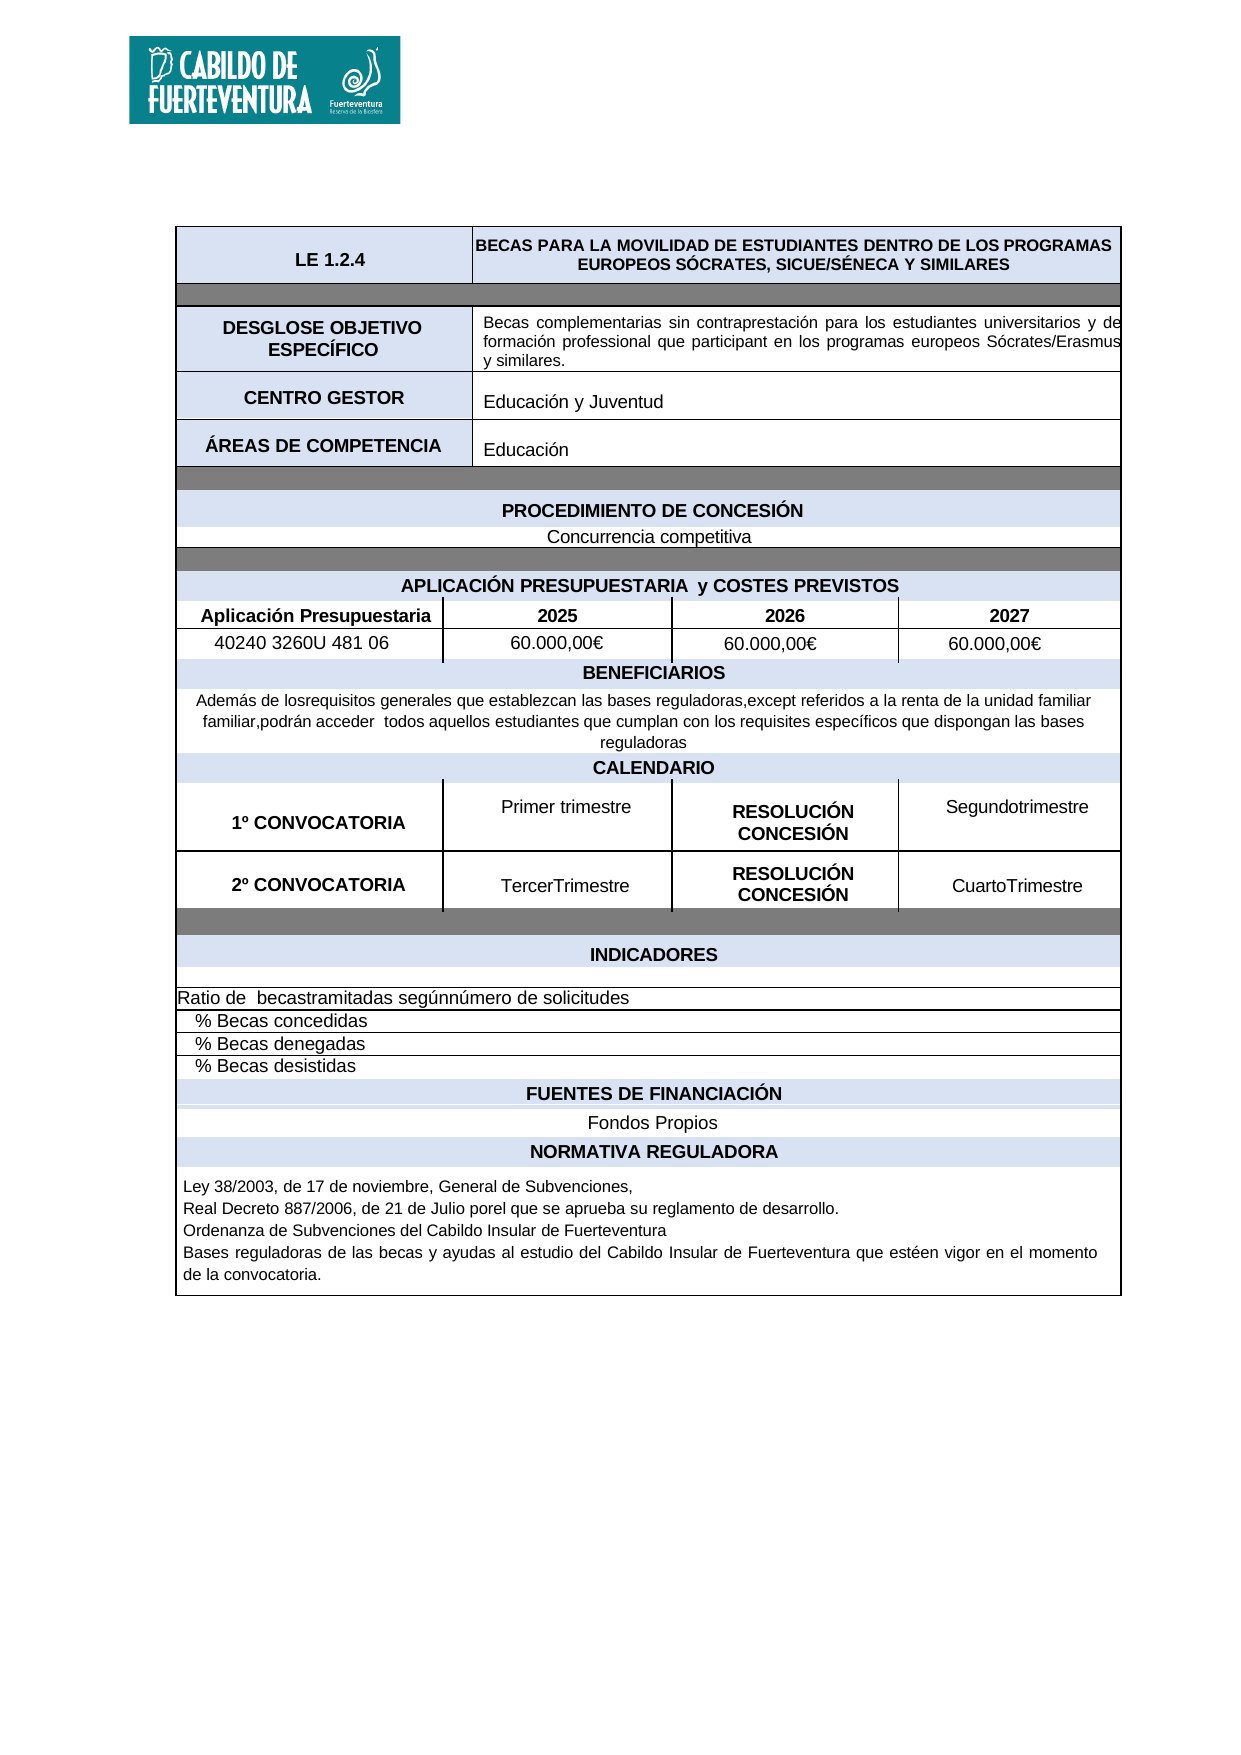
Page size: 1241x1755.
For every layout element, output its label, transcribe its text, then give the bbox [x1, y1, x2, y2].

table_cell Ratio de becastramitadas segúnnúmero de solicitudes [177, 988, 1120, 1009]
table_cell FUENTES DE FINANCIACIÓN [177, 1084, 1120, 1104]
table_cell 1º CONVOCATORIA [177, 783, 442, 850]
table_cell TercerTrimestre [444, 852, 671, 907]
table_cell PROCEDIMIENTO DE CONCESIÓN [177, 495, 1120, 522]
table_cell Aplicación Presupuestaria [177, 601, 442, 628]
table_cell BENEFICIARIOS [177, 663, 1120, 684]
table_cell 60.000,00€ [673, 629, 898, 658]
table_header LE 1.2.4 [177, 227, 472, 283]
table_cell % Becas denegadas [177, 1033, 1120, 1054]
table_cell Concurrencia competitiva [177, 527, 1120, 547]
table_cell 2025 [444, 601, 671, 628]
table_cell INDICADORES [177, 945, 1120, 962]
table_header BECAS PARA LA MOVILIDAD DE ESTUDIANTES DENTRO DE LOS PROGRAMAS EUROPEOS SÓCRATES, SICUE/SÉNECA Y SIMILARES [473, 227, 1120, 283]
table_cell % Becas concedidas [177, 1011, 1120, 1032]
table_cell CuartoTrimestre [899, 852, 1120, 907]
table_cell NORMATIVA REGULADORA [177, 1142, 1120, 1163]
table_cell 60.000,00€ [444, 629, 671, 658]
table_cell 2026 [673, 601, 898, 628]
table_cell [177, 912, 1120, 935]
table_cell [177, 548, 1120, 571]
table_cell APLICACIÓN PRESUPUESTARIA y COSTES PREVISTOS [177, 576, 1120, 597]
table_cell Fondos Propios [177, 1109, 1120, 1137]
table_cell [177, 967, 1120, 987]
table_cell 2º CONVOCATORIA [177, 852, 442, 907]
table_cell CALENDARIO [177, 758, 1120, 779]
table_cell CENTRO GESTOR [177, 372, 472, 418]
table_cell Primer trimestre [444, 783, 671, 850]
table_cell RESOLUCIÓN CONCESIÓN [673, 783, 898, 850]
table_cell Educación [473, 420, 1120, 466]
table_cell ÁREAS DE COMPETENCIA [177, 420, 472, 466]
table_cell 2027 [899, 601, 1120, 628]
table_cell DESGLOSE OBJETIVO ESPECÍFICO [177, 307, 472, 371]
table_cell Becas complementarias sin contraprestación para los estudiantes universitarios y de formación professional que participant en los programas europeos Sócrates/Erasmus y similares. [473, 307, 1120, 371]
table_cell % Becas desistidas [177, 1056, 1120, 1079]
table_cell 40240 3260U 481 06 [177, 629, 442, 658]
table_cell Segundotrimestre [899, 783, 1120, 850]
table_cell [177, 284, 1120, 305]
table_cell Además de losrequisitos generales que establezcan las bases reguladoras,except referidos a la renta de la unidad familiar familiar,podrán acceder todos aquellos estudiantes que cumplan con los requisites específicos que dispongan las bases reguladoras [177, 689, 1120, 753]
table_cell RESOLUCIÓN CONCESIÓN [673, 852, 898, 907]
table_cell Educación y Juventud [473, 372, 1120, 418]
table_cell Ley 38/2003, de 17 de noviembre, General de Subvenciones, Real Decreto 887/2006, de 21 de Julio porel que se aprueba su reglamento de desarrollo. Ordenanza de Subvenciones del Cabildo Insular de Fuerteventura Bases reguladoras de las becas y ayudas al estudio del Cabildo Insular de Fuerteventura que estéen vigor en el momento de la convocatoria. [177, 1167, 1120, 1295]
table_cell [177, 467, 1120, 490]
table_cell 60.000,00€ [899, 629, 1120, 658]
